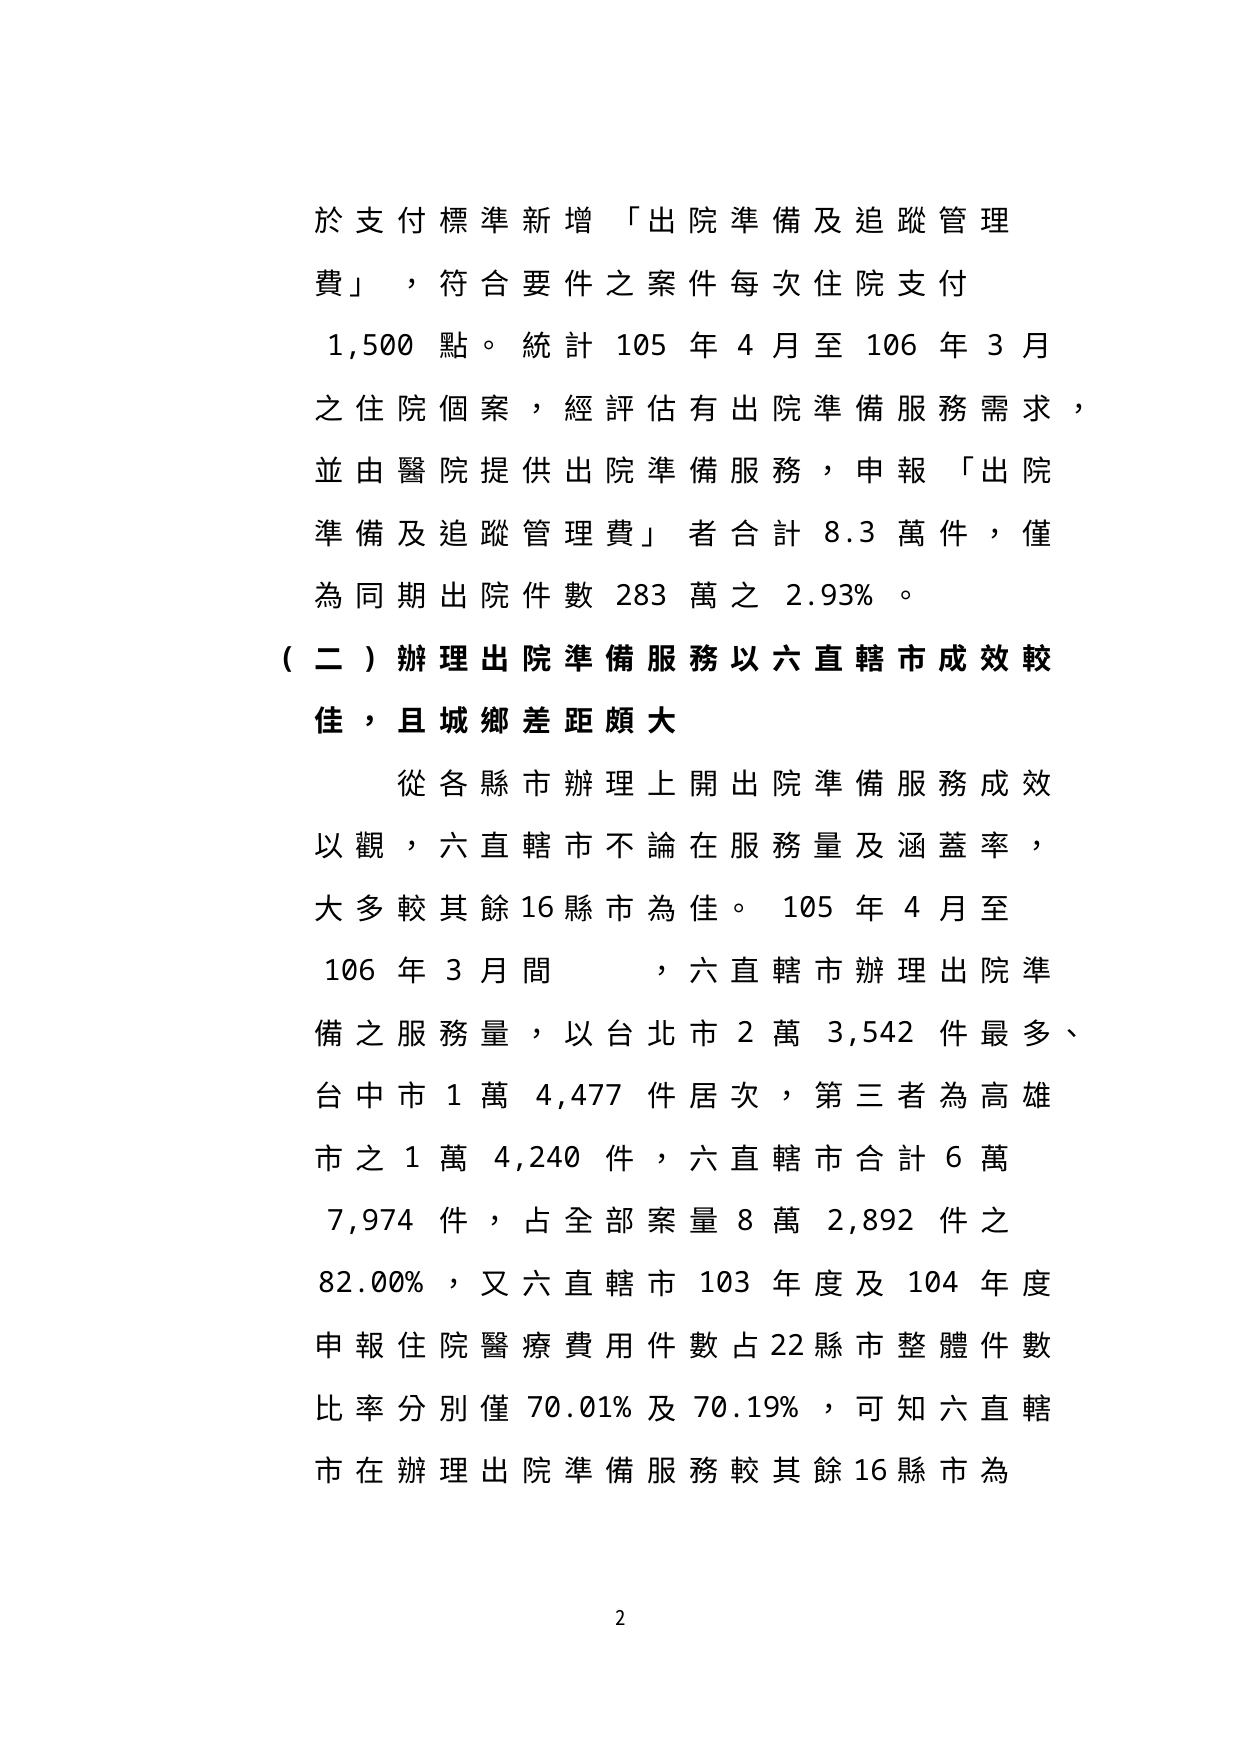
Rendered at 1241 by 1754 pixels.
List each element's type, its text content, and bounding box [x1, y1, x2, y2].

text 從各縣市辦理上開出院準備服務成效以觀，六直轄市不論在服務量及涵蓋率，大多較其餘16縣市為佳。105年4月至106年3月間 ，六直轄市辦理出院準備之服務量，以台北市2萬3,542件最多、台中市1萬4,477件居次，第三者為高雄市之1萬4,240件，六直轄市合計6萬7,974件，占全部案量8萬2,892件之82.00%，又六直轄市103年度及104年度申報住院醫療費用件數占22縣市整體件數比率分別僅70.01%及70.19%，可知六直轄市在辦理出院準備服務較其餘16縣市為佳。再者，六直轄市辦理出院準備服務涵蓋率平均為3.39%，高於整體平均之2.93%，另服務涵蓋率未達1%者計有金門縣等8縣市(詳附表3-4)。 [242, 740, 1058, 1490]
text 為鼓勵醫院提供出院準備及出院後追蹤諮詢優質服務，減少出院病人短期內之再急診及再住院，舒緩醫院急診壅塞，衛福部中央健康保險署自105年4月1日起，於支付標準新增「出院準備及追蹤管理費」，符合要件之案件每次住院支付1,500點。統計105年4月至106年3月之住院個案，經評估有出院準備服務需求，並由醫院提供出院準備服務，申報「出院準備及追蹤管理費」者合計8.3萬件，僅為同期出院件數283萬之2.93%。 [242, 177, 1058, 615]
text (二)辦理出院準備服務以六直轄市成效較佳，且城鄉差距頗大 [242, 615, 1058, 740]
